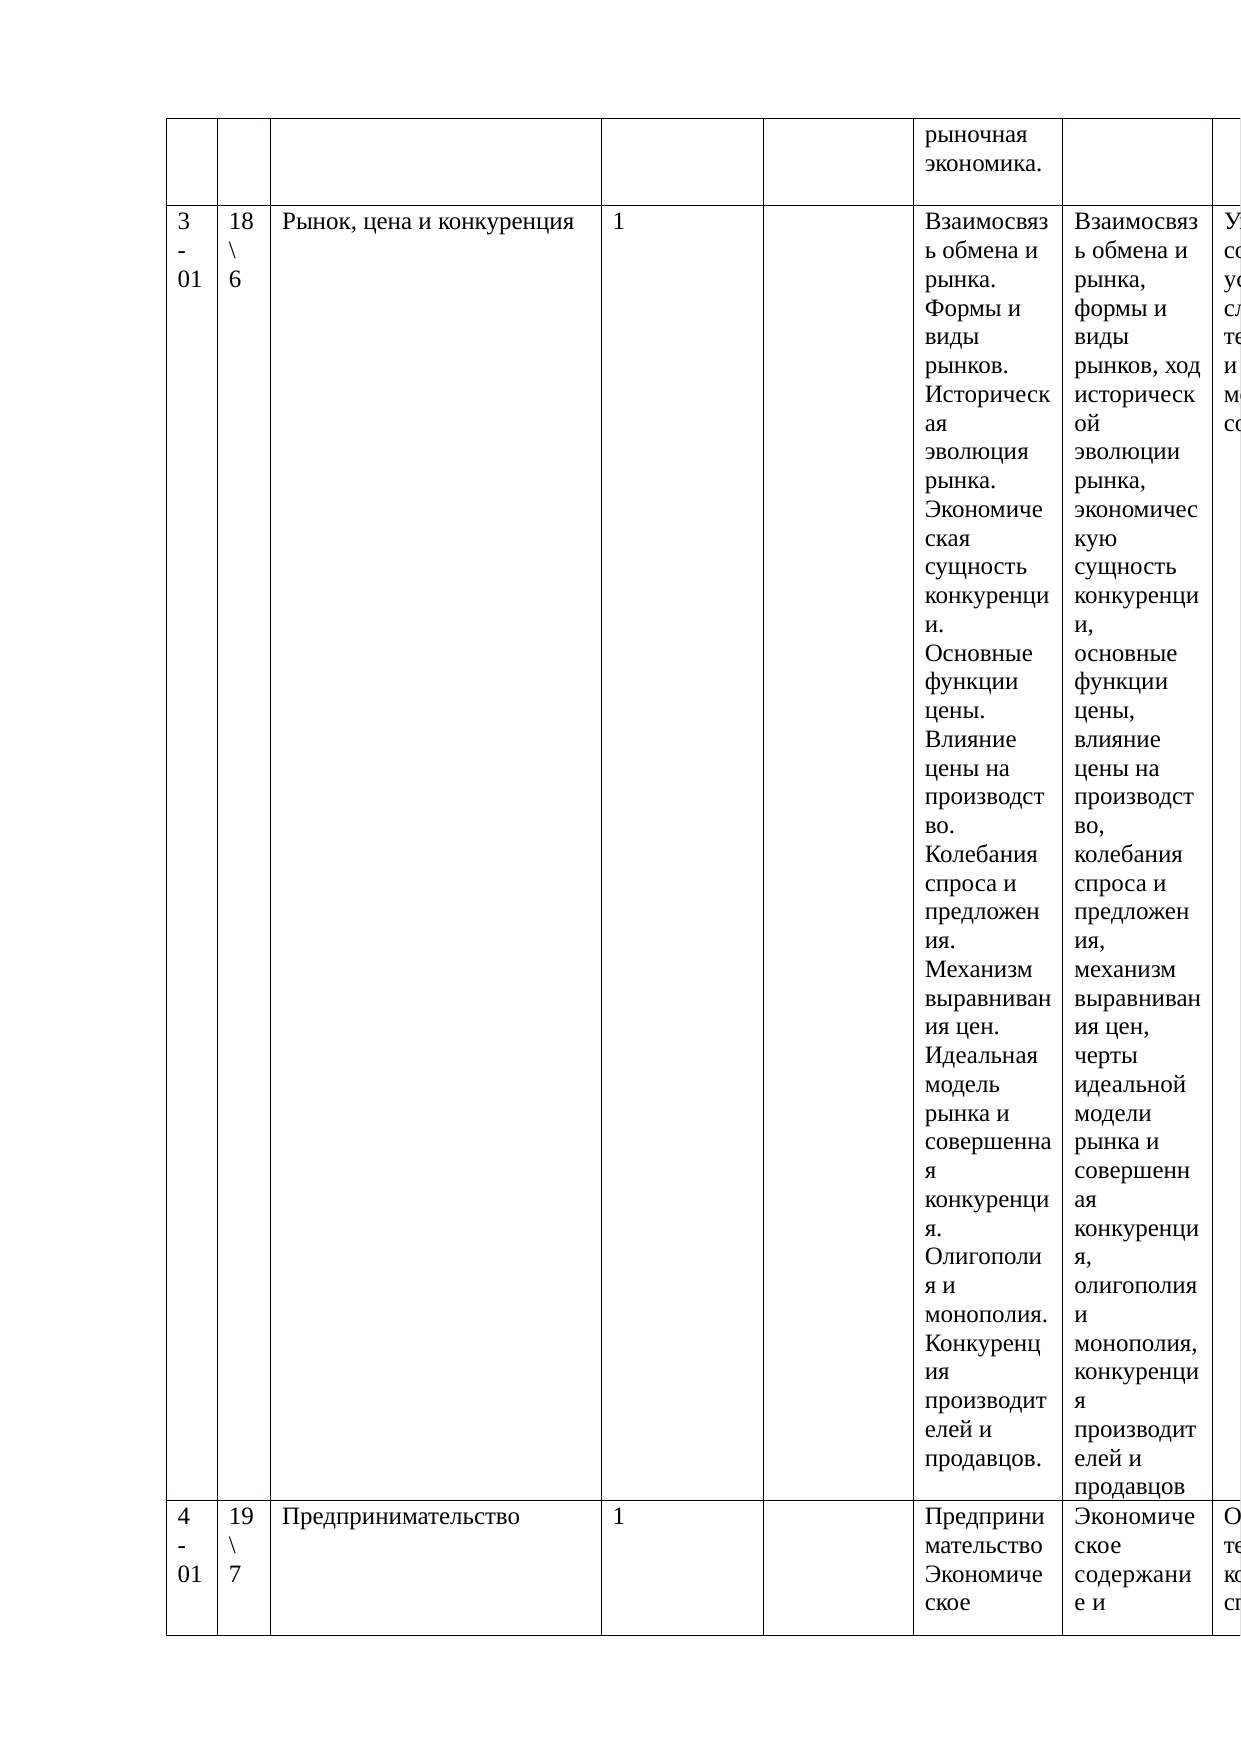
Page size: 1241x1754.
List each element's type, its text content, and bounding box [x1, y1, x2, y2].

table_cell Умение аргументировать свой ответ, составлять словарь урока, устанавливать причинно- следственные связи, оперировать терминами и понятиями, сравнивать и характеризовать различные модели рынка, описывать принципы совершенной конкуренции [1213, 206, 1240, 1500]
table_cell [764, 1501, 913, 1635]
table_cell 18 \ 6 [218, 206, 270, 1500]
table_cell Предпринимательство Экономическое [914, 1501, 1062, 1635]
table_cell 1 [602, 206, 763, 1500]
table_cell [764, 119, 913, 205]
table_cell [764, 206, 913, 1500]
table_cell [167, 119, 217, 205]
table_cell 1 [602, 1501, 763, 1635]
table_cell Рынок, цена и конкуренция [271, 206, 601, 1500]
table_cell Взаимосвязь обмена и рынка, формы и виды рынков, ход исторической эволюции рынка, экономическую сущность конкуренции, основные функции цены, влияние цены на производство, колебания спроса и предложения, механизм выравнивания цен, черты идеальной модели рынка и совершенная конкуренция, олигополия и монополия, конкуренция производителей и продавцов [1063, 206, 1212, 1500]
table_cell 3 - 01 [167, 206, 217, 1500]
table_cell 4 - 01 [167, 1501, 217, 1635]
table_cell 19 \ 7 [218, 1501, 270, 1635]
table_cell [218, 119, 270, 205]
table_cell рыночная экономика. [914, 119, 1062, 205]
table_cell [1063, 119, 1212, 205]
table_cell [271, 119, 601, 205]
table_cell Предпринимательство [271, 1501, 601, 1635]
table_cell Экономическое содержание и [1063, 1501, 1212, 1635]
table_cell [602, 119, 763, 205]
table_cell Взаимосвязь обмена и рынка. Формы и виды рынков. Историческая эволюция рынка. Экономическая сущность конкуренции. Основные функции цены. Влияние цены на производство. Колебания спроса и предложения. Механизм выравнивания цен. Идеальная модель рынка и совершенная конкуренция. Олигополия и монополия. Конкуренция производителей и продавцов. [914, 206, 1062, 1500]
